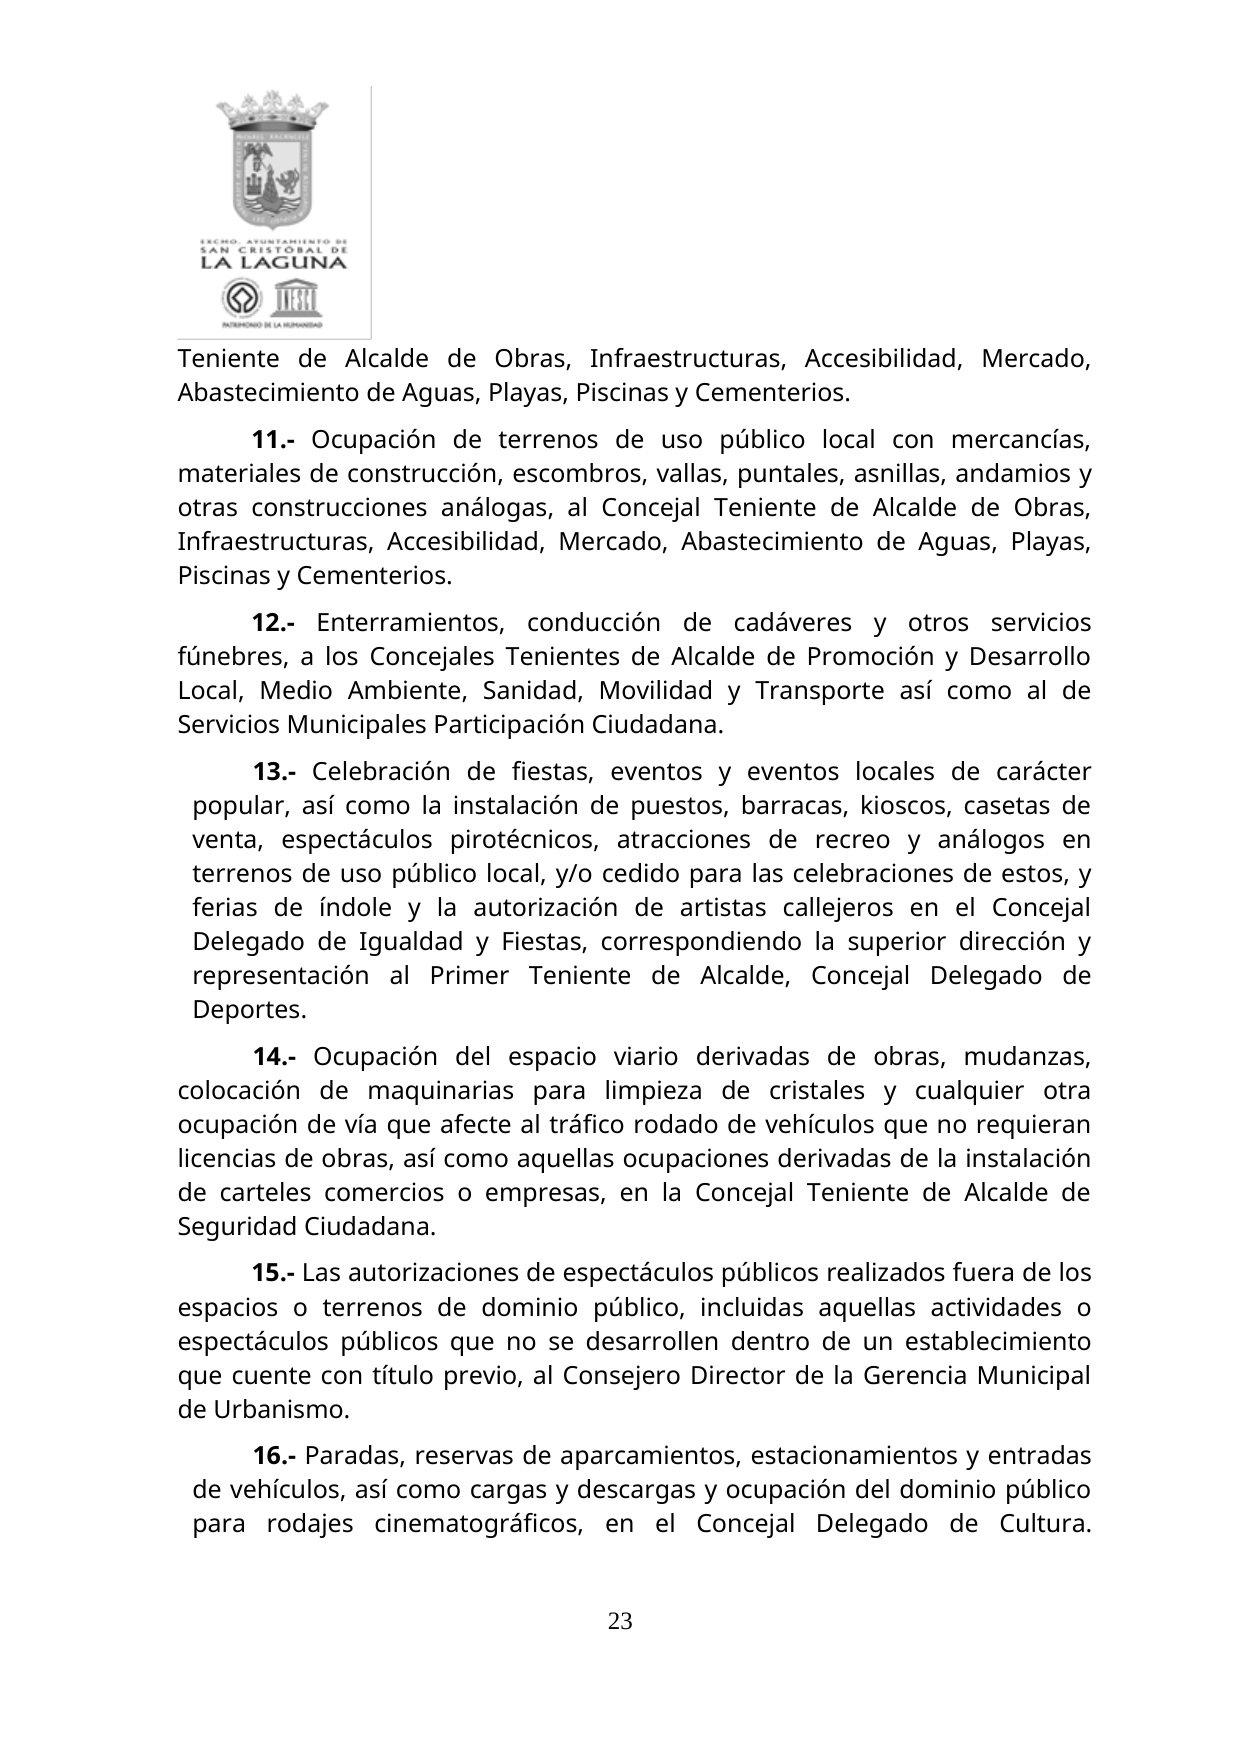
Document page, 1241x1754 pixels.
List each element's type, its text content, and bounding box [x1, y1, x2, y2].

text 13.- Celebración de fiestas, eventos y eventos locales de carácter popular, así como la instalación de puestos, barracas, kioscos, casetas de venta, espectáculos pirotécnicos, atracciones de recreo y análogos en terrenos de uso público local, y/o cedido para las celebraciones de estos, y ferias de índole y la autorización de artistas callejeros en el Concejal Delegado de Igualdad y Fiestas, correspondiendo la superior dirección y representación al Primer Teniente de Alcalde, Concejal Delegado de Deportes. [192, 753, 1093, 1026]
text 11.- Ocupación de terrenos de uso público local con mercancías, materiales de construcción, escombros, vallas, puntales, asnillas, andamios y otras construcciones análogas, al Concejal Teniente de Alcalde de Obras, Infraestructuras, Accesibilidad, Mercado, Abastecimiento de Aguas, Playas, Piscinas y Cementerios. [177, 422, 1093, 592]
text 15.- Las autorizaciones de espectáculos públicos realizados fuera de los espacios o terrenos de dominio público, incluidas aquellas actividades o espectáculos públicos que no se desarrollen dentro de un establecimiento que cuente con título previo, al Consejero Director de la Gerencia Municipal de Urbanismo. [177, 1255, 1093, 1425]
text 16.- Paradas, reservas de aparcamientos, estacionamientos y entradas de vehículos, así como cargas y descargas y ocupación del dominio público para rodajes cinematográficos, en el Concejal Delegado de Cultura. [192, 1438, 1093, 1540]
text Teniente de Alcalde de Obras, Infraestructuras, Accesibilidad, Mercado, Abastecimiento de Aguas, Playas, Piscinas y Cementerios. [177, 341, 1093, 409]
text 12.- Enterramientos, conducción de cadáveres y otros servicios fúnebres, a los Concejales Tenientes de Alcalde de Promoción y Desarrollo Local, Medio Ambiente, Sanidad, Movilidad y Transporte así como al de Servicios Municipales Participación Ciudadana. [177, 604, 1093, 741]
text 14.- Ocupación del espacio viario derivadas de obras, mudanzas, colocación de maquinarias para limpieza de cristales y cualquier otra ocupación de vía que afecte al tráfico rodado de vehículos que no requieran licencias de obras, así como aquellas ocupaciones derivadas de la instalación de carteles comercios o empresas, en la Concejal Teniente de Alcalde de Seguridad Ciudadana. [177, 1038, 1093, 1243]
